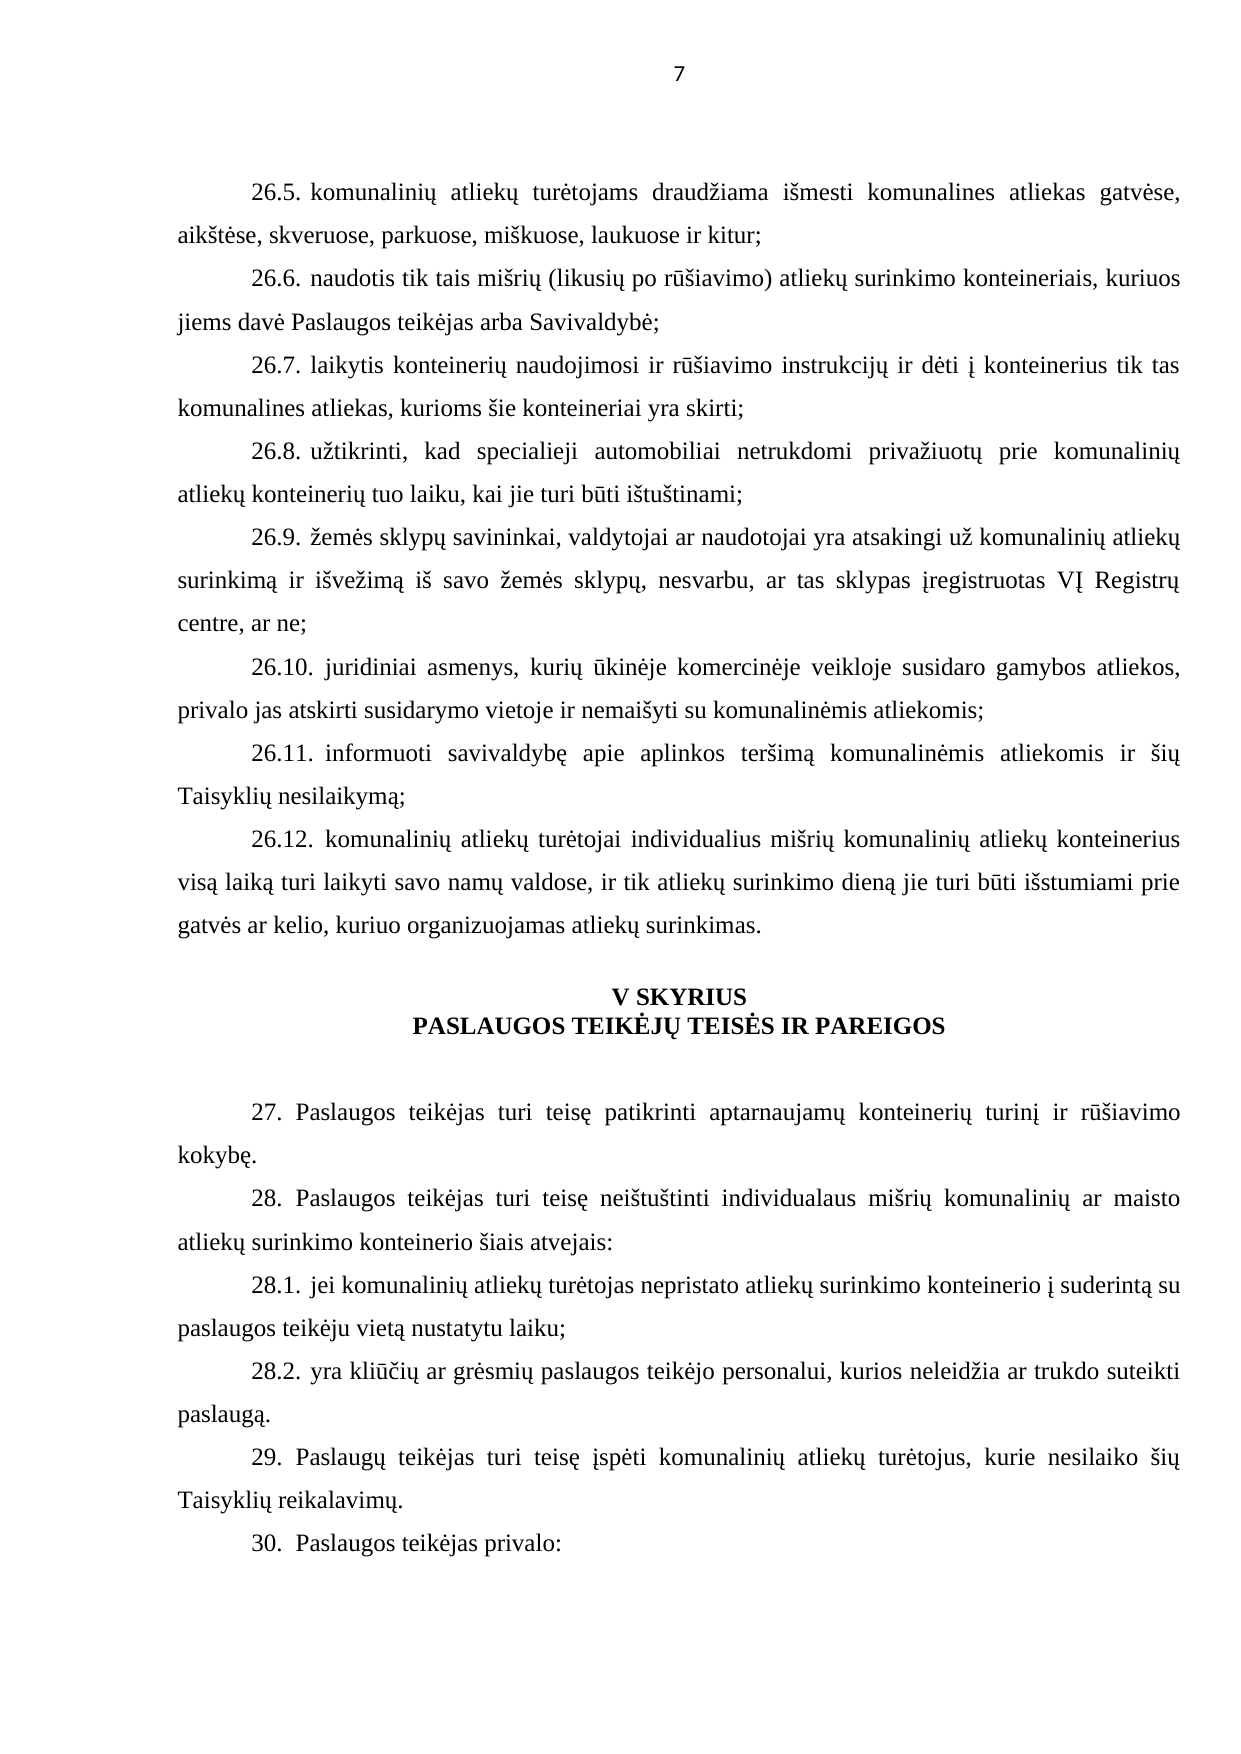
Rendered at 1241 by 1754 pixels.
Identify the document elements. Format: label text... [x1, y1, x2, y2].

text 27. Paslaugos teikėjas turi teisę patikrinti aptarnaujamų konteinerių turinį ir rūšiavimo kokybę. [177, 1097, 1181, 1169]
text PASLAUGOS TEIKĖJŲ TEISĖS IR PAREIGOS [177, 1011, 1181, 1040]
text 28. Paslaugos teikėjas turi teisę neištuštinti individualaus mišrių komunalinių ar maisto atliekų surinkimo konteinerio šiais atvejais: [177, 1183, 1181, 1255]
text 26.5. komunalinių atliekų turėtojams draudžiama išmesti komunalines atliekas gatvėse, aikštėse, skveruose, parkuose, miškuose, laukuose ir kitur; [177, 177, 1181, 249]
text 26.11. informuoti savivaldybę apie aplinkos teršimą komunalinėmis atliekomis ir šių Taisyklių nesilaikymą; [177, 738, 1181, 810]
text 26.6. naudotis tik tais mišrių (likusių po rūšiavimo) atliekų surinkimo konteineriais, kuriuos jiems davė Paslaugos teikėjas arba Savivaldybė; [177, 263, 1181, 335]
text 26.12. komunalinių atliekų turėtojai individualius mišrių komunalinių atliekų konteinerius visą laiką turi laikyti savo namų valdose, ir tik atliekų surinkimo dieną jie turi būti išstumiami prie gatvės ar kelio, kuriuo organizuojamas atliekų surinkimas. [177, 824, 1181, 939]
text 28.1. jei komunalinių atliekų turėtojas nepristato atliekų surinkimo konteinerio į suderintą su paslaugos teikėju vietą nustatytu laiku; [177, 1270, 1181, 1342]
text V SKYRIUS [177, 982, 1181, 1011]
text 29. Paslaugų teikėjas turi teisę įspėti komunalinių atliekų turėtojus, kurie nesilaiko šių Taisyklių reikalavimų. [177, 1442, 1181, 1514]
text 30. Paslaugos teikėjas privalo: [177, 1528, 1181, 1557]
text 26.8. užtikrinti, kad specialieji automobiliai netrukdomi privažiuotų prie komunalinių atliekų konteinerių tuo laiku, kai jie turi būti ištuštinami; [177, 436, 1181, 508]
text 28.2. yra kliūčių ar grėsmių paslaugos teikėjo personalui, kurios neleidžia ar trukdo suteikti paslaugą. [177, 1356, 1181, 1428]
text 26.9. žemės sklypų savininkai, valdytojai ar naudotojai yra atsakingi už komunalinių atliekų surinkimą ir išvežimą iš savo žemės sklypų, nesvarbu, ar tas sklypas įregistruotas VĮ Registrų centre, ar ne; [177, 522, 1181, 637]
text 26.7. laikytis konteinerių naudojimosi ir rūšiavimo instrukcijų ir dėti į konteinerius tik tas komunalines atliekas, kurioms šie konteineriai yra skirti; [177, 350, 1181, 422]
text 26.10. juridiniai asmenys, kurių ūkinėje komercinėje veikloje susidaro gamybos atliekos, privalo jas atskirti susidarymo vietoje ir nemaišyti su komunalinėmis atliekomis; [177, 652, 1181, 723]
